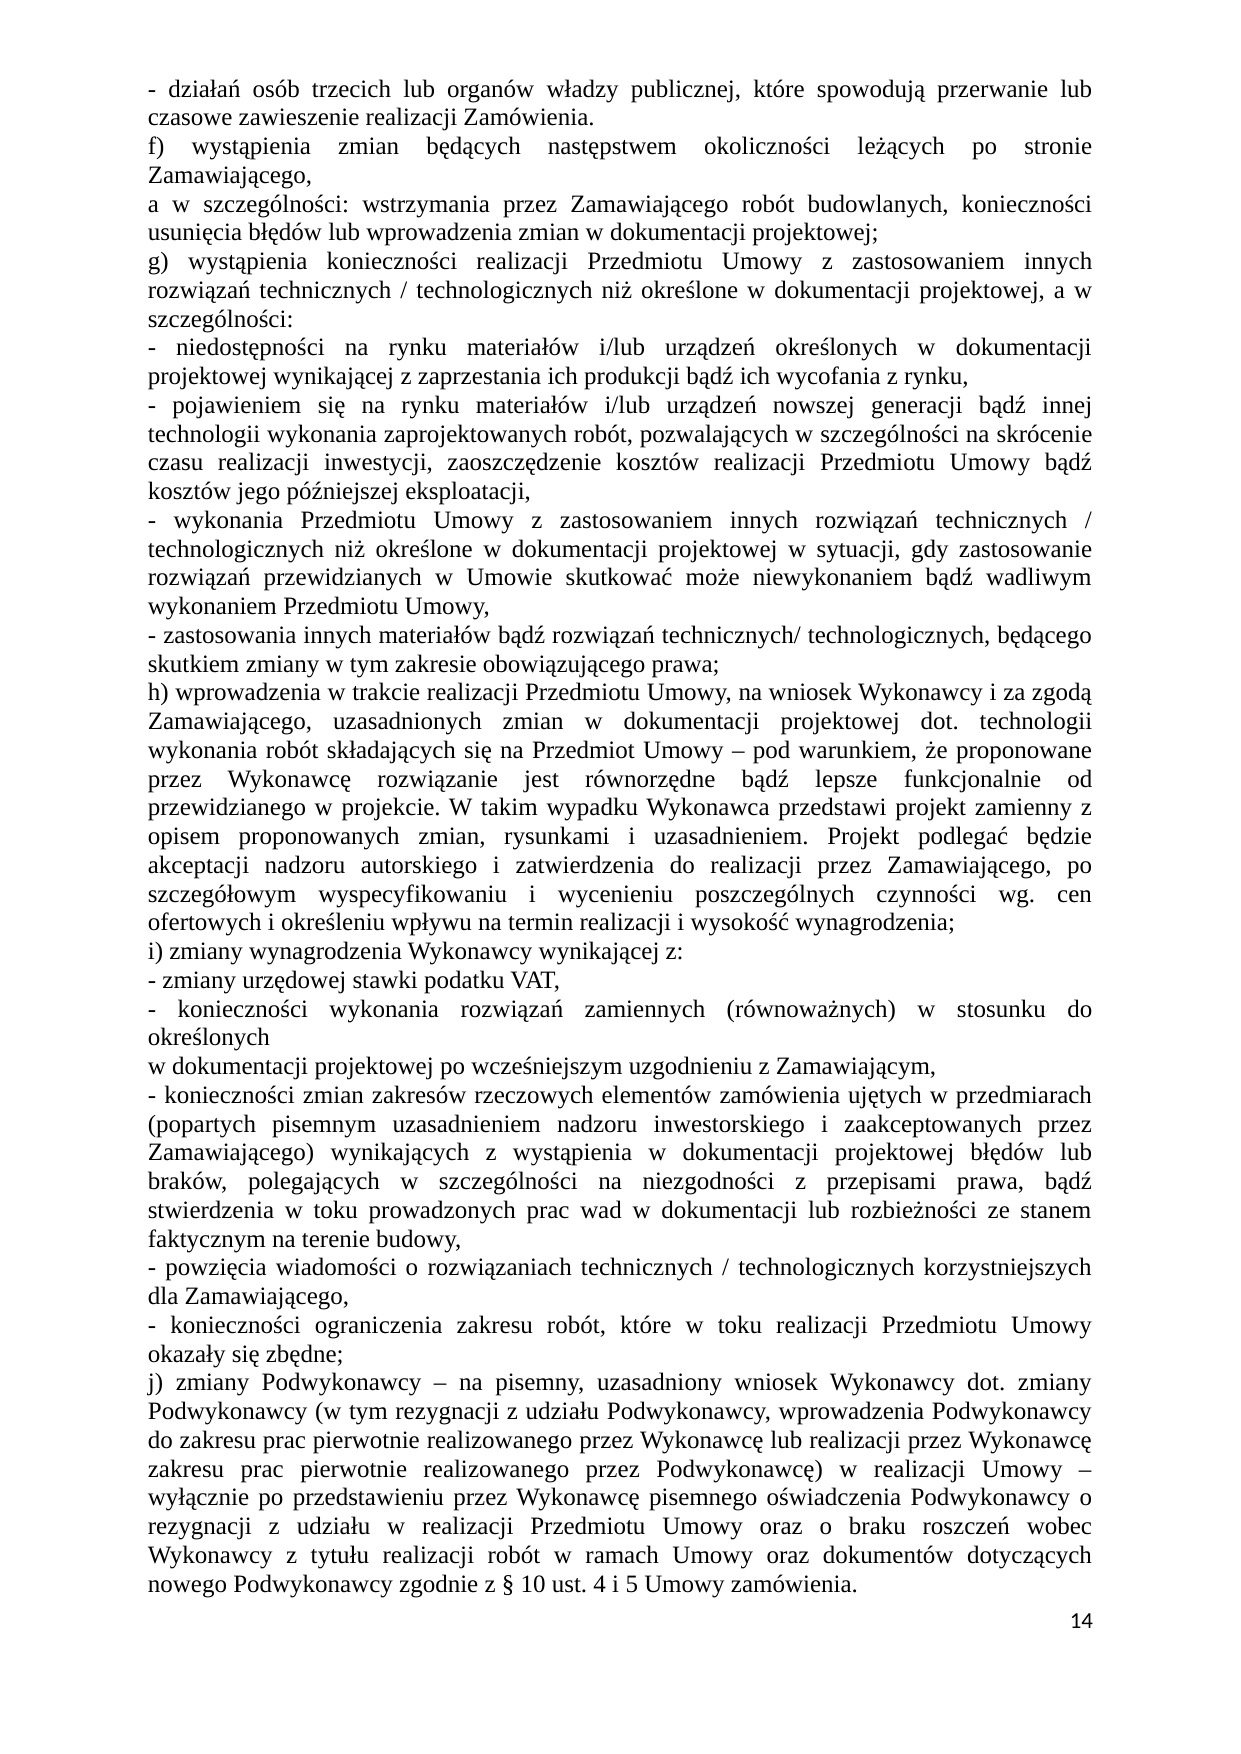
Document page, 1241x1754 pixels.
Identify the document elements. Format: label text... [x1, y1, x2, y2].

text h) wprowadzenia w trakcie realizacji Przedmiotu Umowy, na wniosek Wykonawcy i za zgodą Zamawiającego, uzasadnionych zmian w dokumentacji projektowej dot. technologii wykonania robót składających się na Przedmiot Umowy – pod warunkiem, że proponowane przez Wykonawcę rozwiązanie jest równorzędne bądź lepsze funkcjonalnie od przewidzianego w projekcie. W takim wypadku Wykonawca przedstawi projekt zamienny z opisem proponowanych zmian, rysunkami i uzasadnieniem. Projekt podlegać będzie akceptacji nadzoru autorskiego i zatwierdzenia do realizacji przez Zamawiającego, po szczegółowym wyspecyfikowaniu i wycenieniu poszczególnych czynności wg. cen ofertowych i określeniu wpływu na termin realizacji i wysokość wynagrodzenia; [148, 677, 1093, 936]
text j) zmiany Podwykonawcy – na pisemny, uzasadniony wniosek Wykonawcy dot. zmiany Podwykonawcy (w tym rezygnacji z udziału Podwykonawcy, wprowadzenia Podwykonawcy do zakresu prac pierwotnie realizowanego przez Wykonawcę lub realizacji przez Wykonawcę zakresu prac pierwotnie realizowanego przez Podwykonawcę) w realizacji Umowy – wyłącznie po przedstawieniu przez Wykonawcę pisemnego oświadczenia Podwykonawcy o rezygnacji z udziału w realizacji Przedmiotu Umowy oraz o braku roszczeń wobec Wykonawcy z tytułu realizacji robót w ramach Umowy oraz dokumentów dotyczących nowego Podwykonawcy zgodnie z § 10 ust. 4 i 5 Umowy zamówienia. [148, 1367, 1093, 1597]
text g) wystąpienia konieczności realizacji Przedmiotu Umowy z zastosowaniem innych rozwiązań technicznych / technologicznych niż określone w dokumentacji projektowej, a w szczególności: [148, 246, 1093, 332]
text - konieczności ograniczenia zakresu robót, które w toku realizacji Przedmiotu Umowy okazały się zbędne; [148, 1310, 1093, 1367]
text f) wystąpienia zmian będących następstwem okoliczności leżących po stronie Zamawiającego, [148, 131, 1093, 189]
text - powzięcia wiadomości o rozwiązaniach technicznych / technologicznych korzystniejszych dla Zamawiającego, [148, 1252, 1093, 1310]
text - zmiany urzędowej stawki podatku VAT, [148, 965, 1093, 994]
text i) zmiany wynagrodzenia Wykonawcy wynikającej z: [148, 936, 1093, 965]
text - konieczności zmian zakresów rzeczowych elementów zamówienia ujętych w przedmiarach (popartych pisemnym uzasadnieniem nadzoru inwestorskiego i zaakceptowanych przez Zamawiającego) wynikających z wystąpienia w dokumentacji projektowej błędów lub braków, polegających w szczególności na niezgodności z przepisami prawa, bądź stwierdzenia w toku prowadzonych prac wad w dokumentacji lub rozbieżności ze stanem faktycznym na terenie budowy, [148, 1080, 1093, 1252]
text - działań osób trzecich lub organów władzy publicznej, które spowodują przerwanie lub czasowe zawieszenie realizacji Zamówienia. [148, 74, 1093, 131]
text - zastosowania innych materiałów bądź rozwiązań technicznych/ technologicznych, będącego skutkiem zmiany w tym zakresie obowiązującego prawa; [148, 620, 1093, 677]
text w dokumentacji projektowej po wcześniejszym uzgodnieniu z Zamawiającym, [148, 1051, 1093, 1080]
text - pojawieniem się na rynku materiałów i/lub urządzeń nowszej generacji bądź innej technologii wykonania zaprojektowanych robót, pozwalających w szczególności na skrócenie czasu realizacji inwestycji, zaoszczędzenie kosztów realizacji Przedmiotu Umowy bądź kosztów jego późniejszej eksploatacji, [148, 390, 1093, 505]
text - wykonania Przedmiotu Umowy z zastosowaniem innych rozwiązań technicznych / technologicznych niż określone w dokumentacji projektowej w sytuacji, gdy zastosowanie rozwiązań przewidzianych w Umowie skutkować może niewykonaniem bądź wadliwym wykonaniem Przedmiotu Umowy, [148, 505, 1093, 620]
text - konieczności wykonania rozwiązań zamiennych (równoważnych) w stosunku do określonych [148, 994, 1093, 1051]
text a w szczególności: wstrzymania przez Zamawiającego robót budowlanych, konieczności usunięcia błędów lub wprowadzenia zmian w dokumentacji projektowej; [148, 189, 1093, 246]
text - niedostępności na rynku materiałów i/lub urządzeń określonych w dokumentacji projektowej wynikającej z zaprzestania ich produkcji bądź ich wycofania z rynku, [148, 332, 1093, 390]
